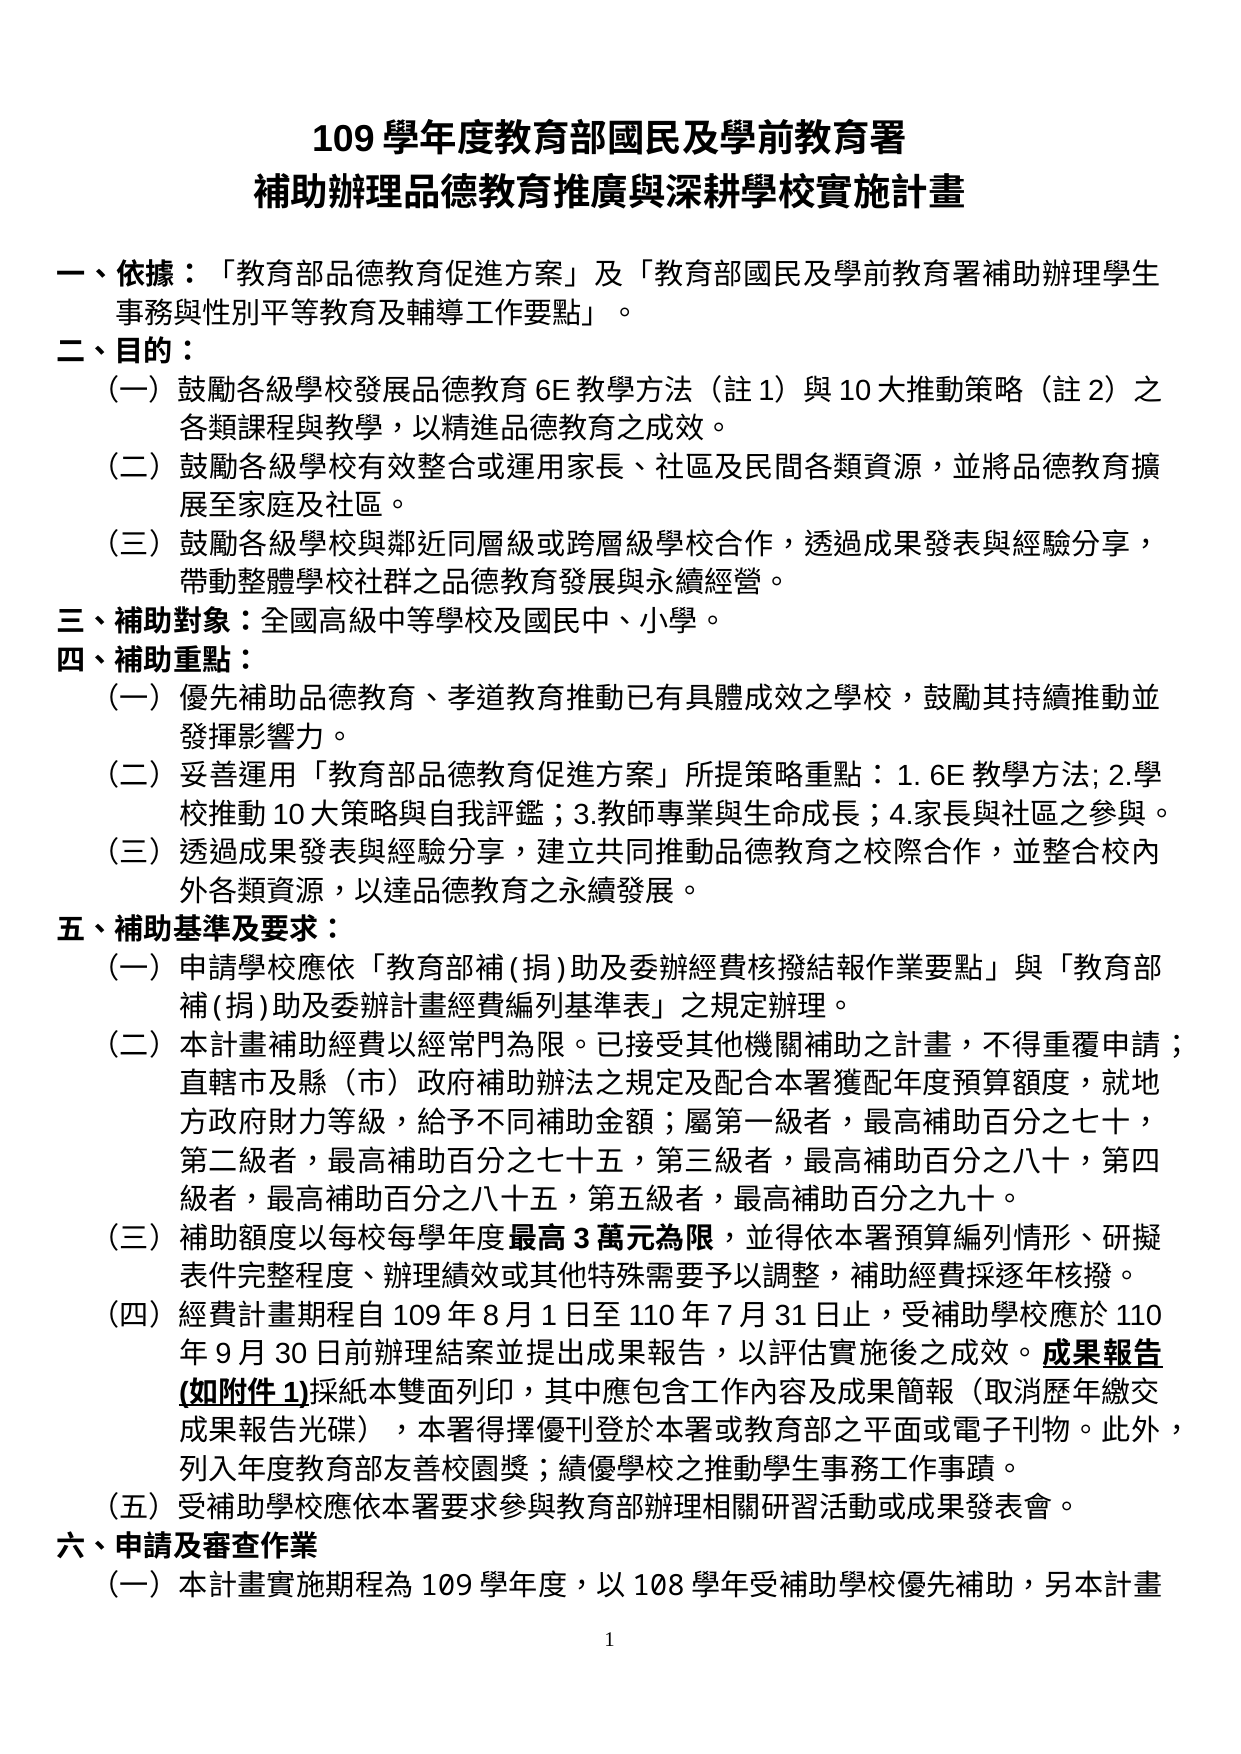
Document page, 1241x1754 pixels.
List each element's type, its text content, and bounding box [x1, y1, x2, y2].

text （一）鼓勵各級學校發展品德教育6E教學方法（註1）與10大推動策略（註2）之各類課程與教學，以精進品德教育之成效。 [90, 369, 1162, 446]
text （一）本計畫實施期程為109學年度，以108學年受補助學校優先補助，另本計畫 [90, 1564, 1162, 1603]
text （三）補助額度以每校每學年度最高3萬元為限，並得依本署預算編列情形、研擬表件完整程度、辦理績效或其他特殊需要予以調整，補助經費採逐年核撥。 [90, 1217, 1162, 1294]
text 四、補助重點： [56, 639, 1162, 678]
text 五、補助基準及要求： [56, 909, 1162, 947]
text 109學年度教育部國民及學前教育署 [56, 108, 1162, 162]
text 三、補助對象：全國高級中等學校及國民中、小學。 [56, 601, 1162, 639]
text 一、依據：「教育部品德教育促進方案」及「教育部國民及學前教育署補助辦理學生事務與性別平等教育及輔導工作要點」。 [56, 254, 1162, 331]
text （四）經費計畫期程自109年8月1日至110年7月31日止，受補助學校應於110年9月30日前辦理結案並提出成果報告，以評估實施後之成效。成果報告(如附件1)採紙本雙面列印，其中應包含工作內容及成果簡報（取消歷年繳交成果報告光碟），本署得擇優刊登於本署或教育部之平面或電子刊物。此外，列入年度教育部友善校園獎；績優學校之推動學生事務工作事蹟。 [90, 1294, 1162, 1487]
text （二）本計畫補助經費以經常門為限。已接受其他機關補助之計畫，不得重覆申請；直轄市及縣（市）政府補助辦法之規定及配合本署獲配年度預算額度，就地方政府財力等級，給予不同補助金額；屬第一級者，最高補助百分之七十，第二級者，最高補助百分之七十五，第三級者，最高補助百分之八十，第四級者，最高補助百分之八十五，第五級者，最高補助百分之九十。 [90, 1024, 1162, 1217]
text （二）妥善運用「教育部品德教育促進方案」所提策略重點：1. 6E教學方法; 2.學校推動10大策略與自我評鑑；3.教師專業與生命成長；4.家長與社區之參與。 [90, 755, 1162, 832]
text 補助辦理品德教育推廣與深耕學校實施計畫 [56, 162, 1162, 216]
text （一）優先補助品德教育、孝道教育推動已有具體成效之學校，鼓勵其持續推動並發揮影響力。 [90, 678, 1162, 755]
text （五）受補助學校應依本署要求參與教育部辦理相關研習活動或成果發表會。 [90, 1487, 1162, 1526]
text 六、申請及審查作業 [56, 1526, 1162, 1564]
text （一）申請學校應依「教育部補(捐)助及委辦經費核撥結報作業要點」與「教育部補(捐)助及委辦計畫經費編列基準表」之規定辦理。 [90, 947, 1162, 1024]
text （三）透過成果發表與經驗分享，建立共同推動品德教育之校際合作，並整合校內外各類資源，以達品德教育之永續發展。 [90, 832, 1162, 909]
text （三）鼓勵各級學校與鄰近同層級或跨層級學校合作，透過成果發表與經驗分享，帶動整體學校社群之品德教育發展與永續經營。 [90, 523, 1162, 601]
text 二、目的： [56, 331, 1162, 369]
text （二）鼓勵各級學校有效整合或運用家長、社區及民間各類資源，並將品德教育擴展至家庭及社區。 [90, 446, 1162, 523]
